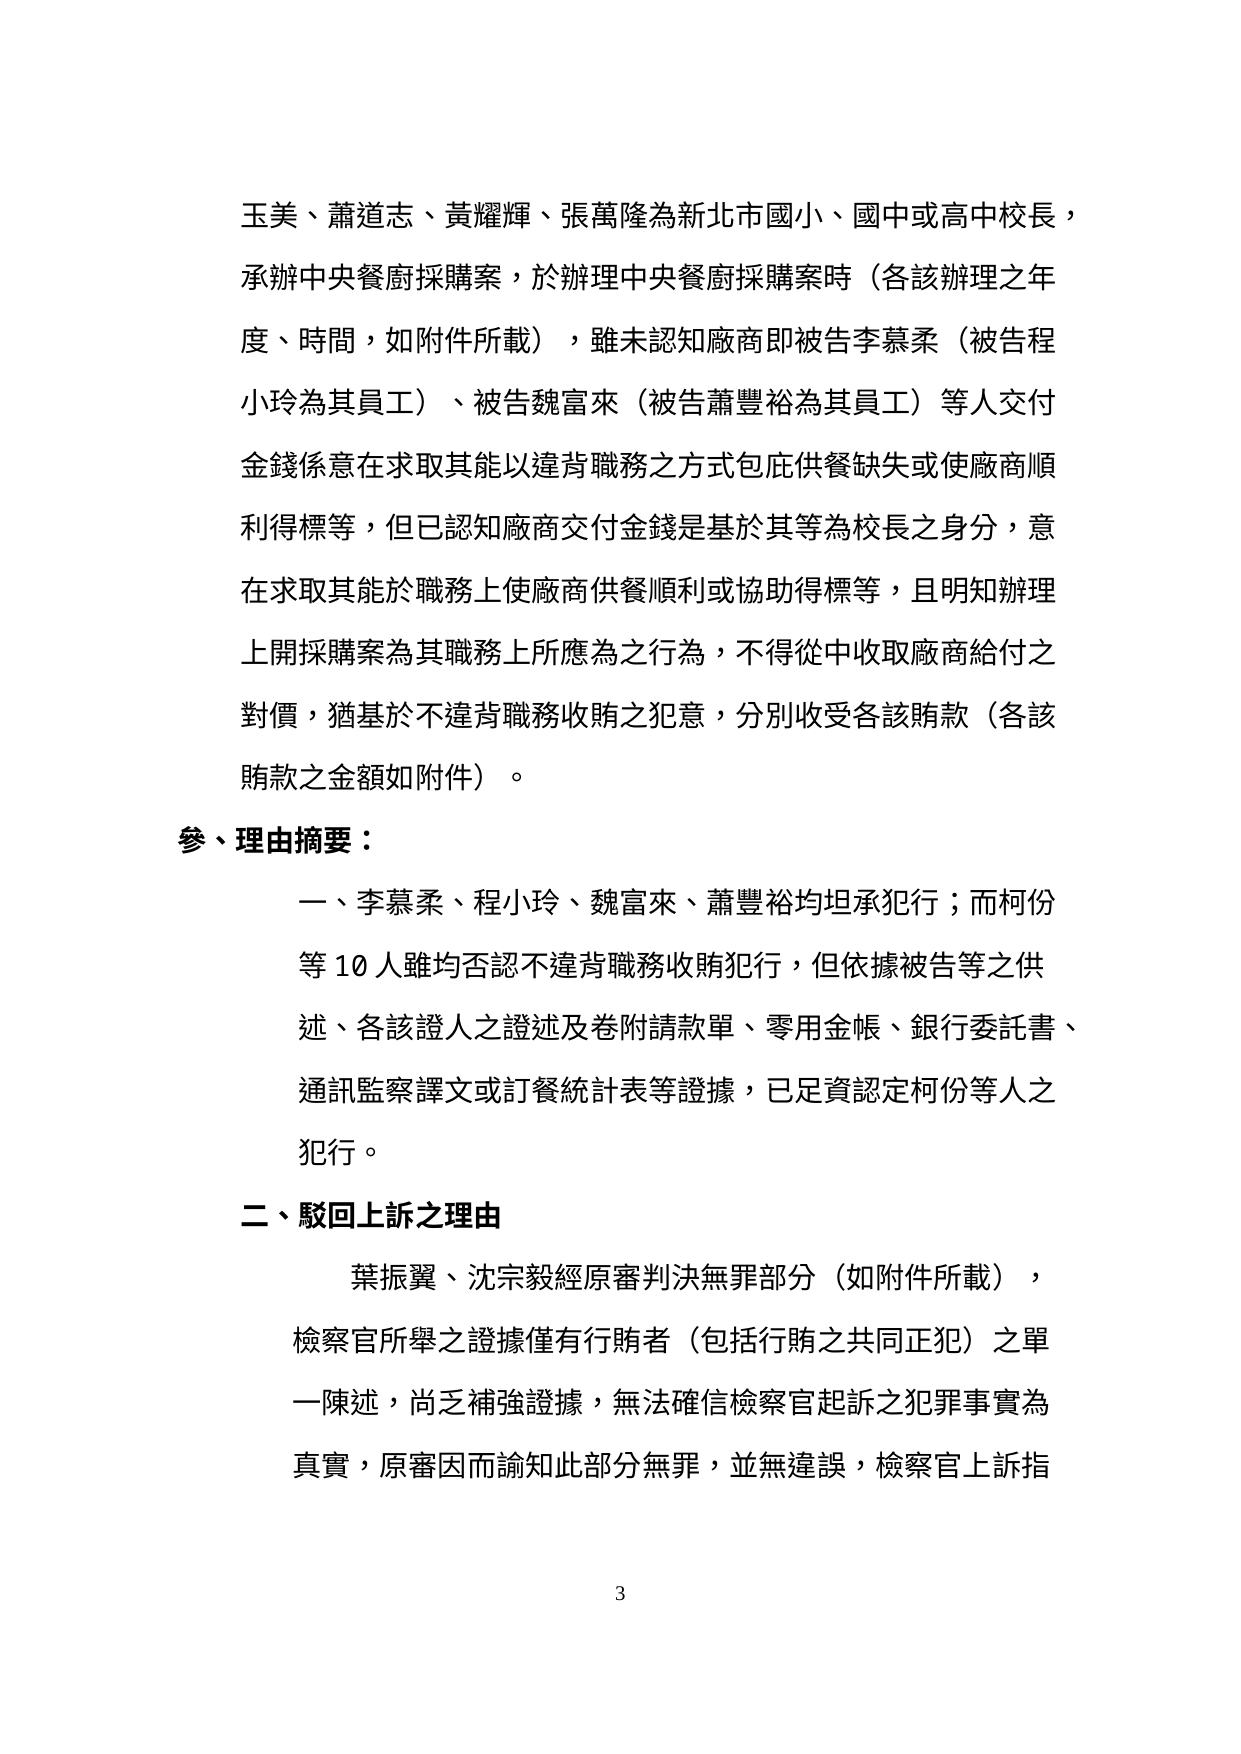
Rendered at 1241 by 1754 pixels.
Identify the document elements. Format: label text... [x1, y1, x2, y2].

text 被告柯份、劉創任、趙榮景、張世明、葉振翼、張崇仁、吳玉美、蕭道志、黃耀輝、張萬隆為新北市國小、國中或高中校長，承辦中央餐廚採購案，於辦理中央餐廚採購案時（各該辦理之年度、時間，如附件所載），雖未認知廠商即被告李慕柔（被告程小玲為其員工）、被告魏富來（被告蕭豐裕為其員工）等人交付金錢係意在求取其能以違背職務之方式包庇供餐缺失或使廠商順利得標等，但已認知廠商交付金錢是基於其等為校長之身分，意在求取其能於職務上使廠商供餐順利或協助得標等，且明知辦理上開採購案為其職務上所應為之行為，不得從中收取廠商給付之對價，猶基於不違背職務收賄之犯意，分別收受各該賄款（各該賄款之金額如附件）。 [240, 172, 1063, 797]
text 葉振翼、沈宗毅經原審判決無罪部分（如附件所載），檢察官所舉之證據僅有行賄者（包括行賄之共同正犯）之單一陳述，尚乏補強證據，無法確信檢察官起訴之犯罪事實為真實，原審因而諭知此部分無罪，並無違誤，檢察官上訴指 [292, 1234, 1063, 1484]
text 一、李慕柔、程小玲、魏富來、蕭豐裕均坦承犯行；而柯份等10人雖均否認不違背職務收賄犯行，但依據被告等之供述、各該證人之證述及卷附請款單、零用金帳、銀行委託書、通訊監察譯文或訂餐統計表等證據，已足資認定柯份等人之犯行。 [298, 859, 1063, 1172]
subtitle 參、理由摘要： [177, 797, 1063, 859]
text 二、駁回上訴之理由 [240, 1172, 1063, 1234]
